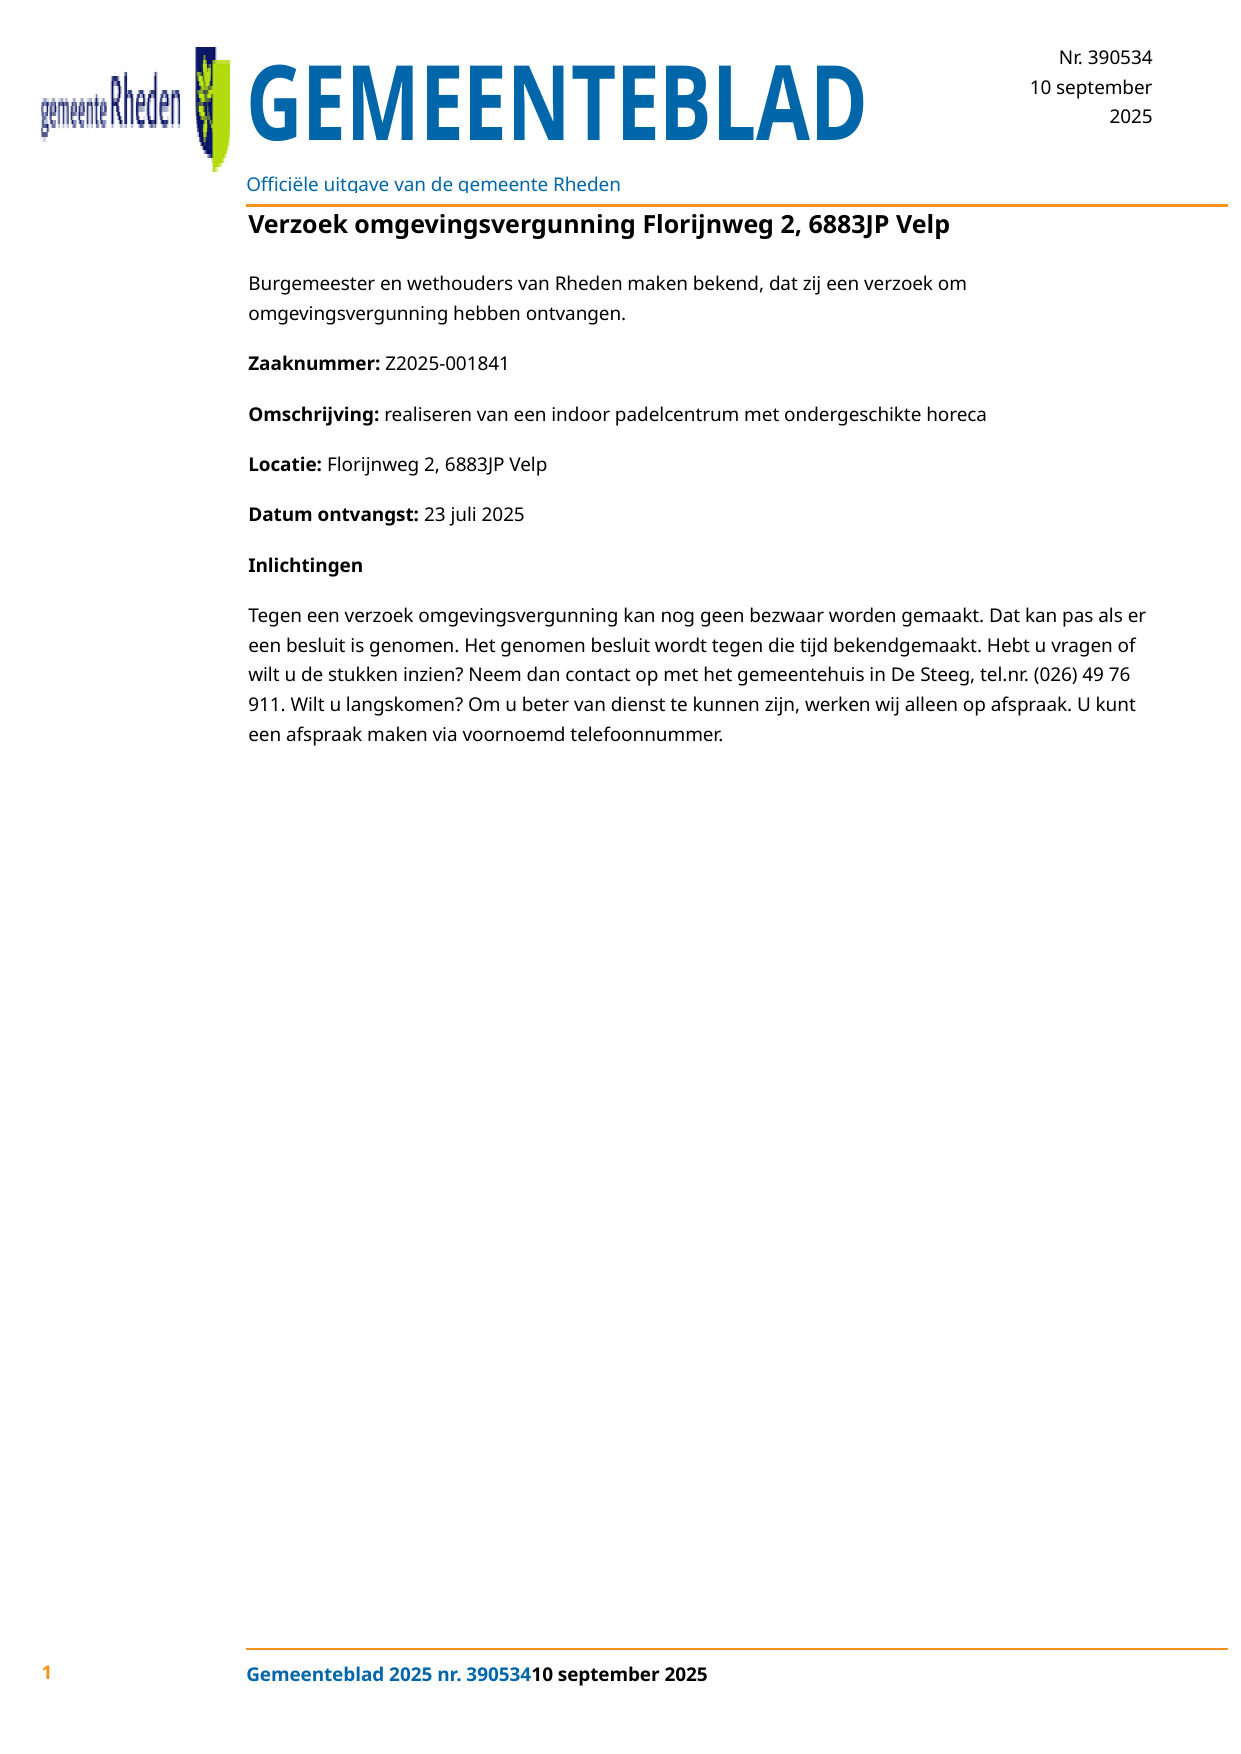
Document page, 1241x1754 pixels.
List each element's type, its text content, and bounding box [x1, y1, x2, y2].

text Locatie: Florijnweg 2, 6883JP Velp [248, 451, 1152, 477]
text Zaaknummer: Z2025-001841 [248, 350, 1152, 376]
text Verzoek omgevingsvergunning Florijnweg 2, 6883JP Velp [248, 207, 1152, 241]
text Tegen een verzoek omgevingsvergunning kan nog geen bezwaar worden gemaakt. Dat kan pas als er een besluit is genomen. Het genomen besluit wordt tegen die tijd bekendgemaakt. Hebt u vragen of wilt u de stukken inzien? Neem dan contact op met het gemeentehuis in De Steeg, tel.nr. (026) 49 76 911. Wilt u langskomen? Om u beter van dienst te kunnen zijn, werken wij alleen op afspraak. U kunt een afspraak maken via voornoemd telefoonnummer. [248, 602, 1152, 746]
text Burgemeester en wethouders van Rheden maken bekend, dat zij een verzoek om omgevingsvergunning hebben ontvangen. [248, 270, 1152, 326]
text Omschrijving: realiseren van een indoor padelcentrum met ondergeschikte horeca [248, 401, 1152, 426]
text Datum ontvangst: 23 juli 2025 [248, 502, 1152, 527]
picture [41, 47, 231, 172]
text Inlichtingen [248, 552, 1152, 578]
